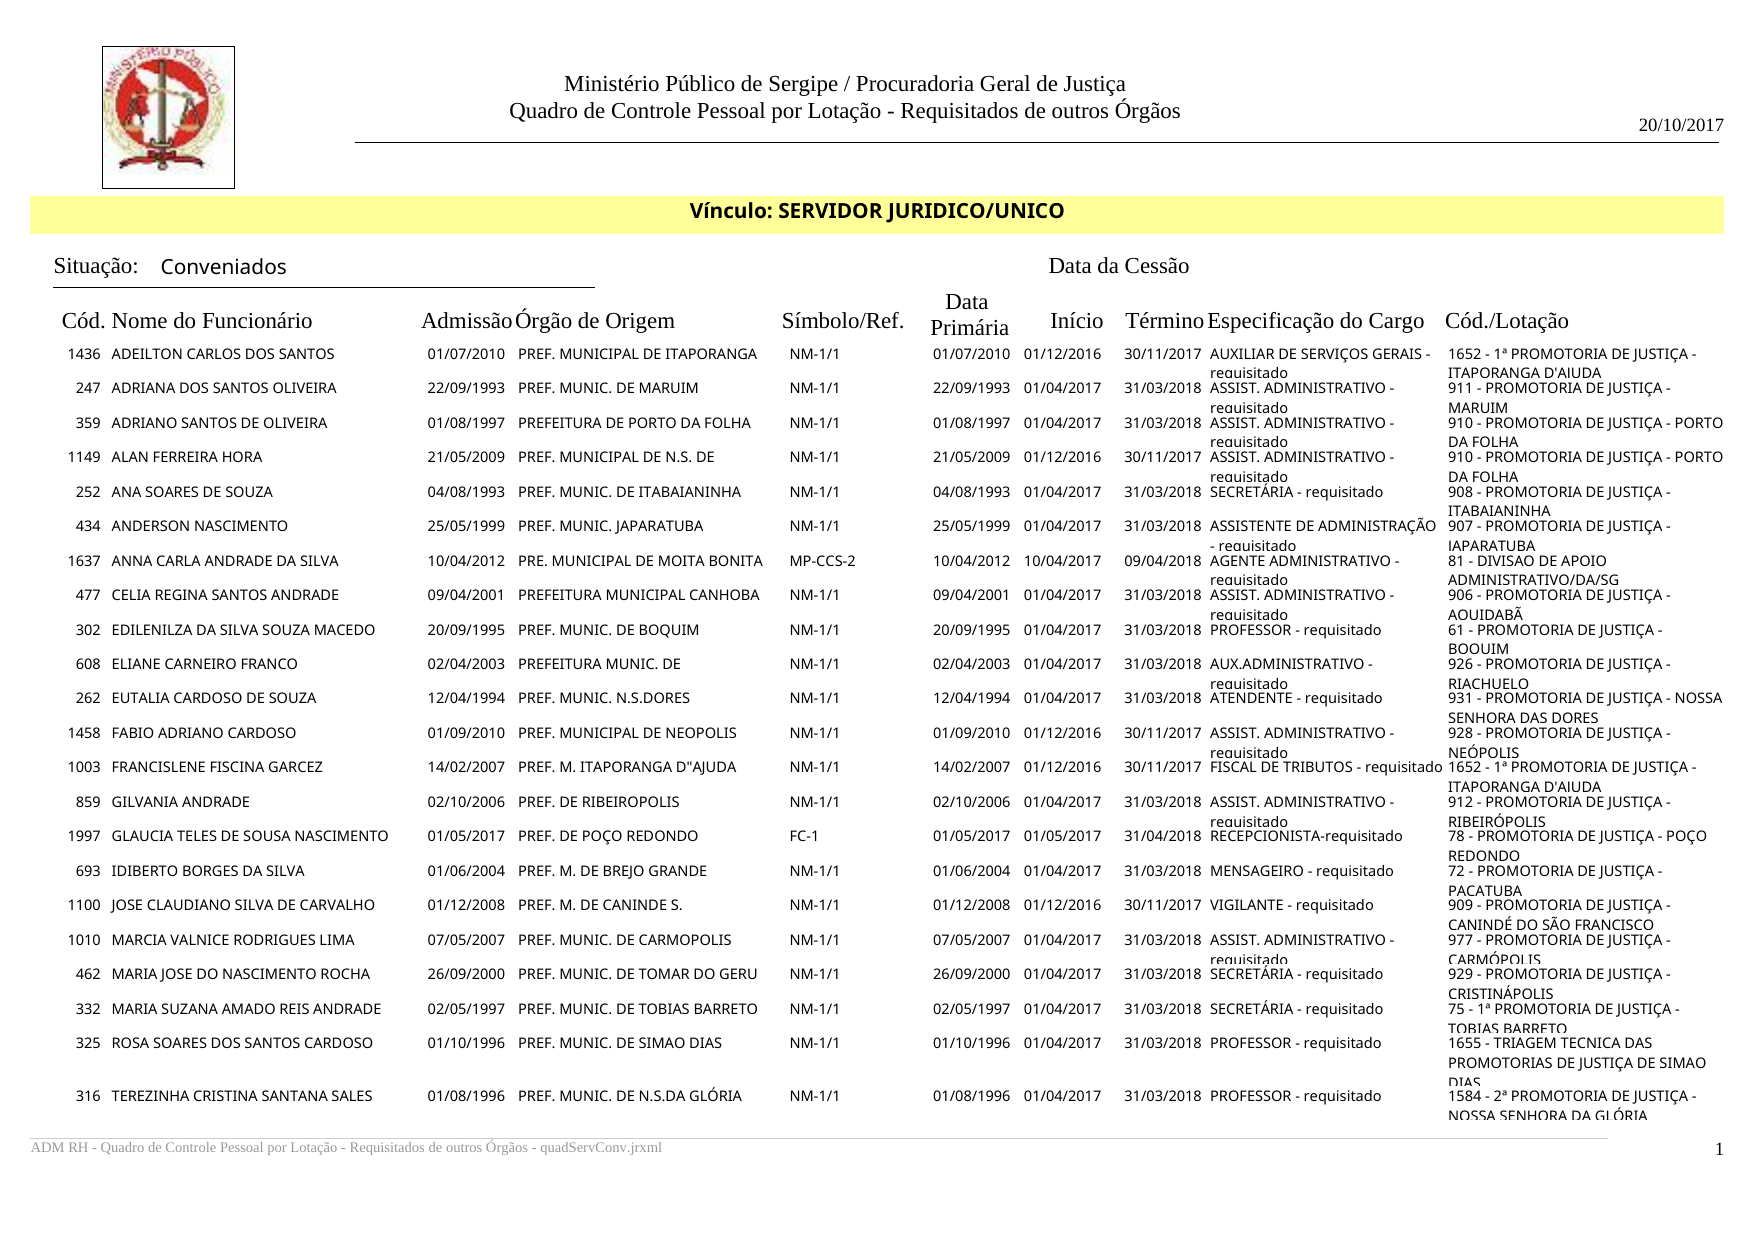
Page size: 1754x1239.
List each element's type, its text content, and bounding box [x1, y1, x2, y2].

table_cell 909 - PROMOTORIA DE JUSTIÇA - CANINDÉ DO SÃO FRANCISCO [1448, 895, 1724, 929]
table_cell [1724, 1086, 1753, 1108]
table_cell 477 [24, 585, 101, 607]
table_cell 1584 - 2ª PROMOTORIA DE JUSTIÇA - NOSSA SENHORA DA GLÓRIA [1448, 1086, 1724, 1120]
table_cell Órgão de Origem [515, 308, 716, 340]
table_cell 01/04/2017 [1018, 619, 1101, 642]
table_cell PREF. MUNICIPAL DE ITAPORANGA [518, 344, 782, 366]
table_cell [0, 676, 1210, 688]
table_cell PROFESSOR - requisitado [1210, 1086, 1445, 1108]
table_cell 20/09/1995 [922, 619, 1010, 642]
table_cell 01/12/2016 [1018, 895, 1101, 918]
table_cell [101, 930, 111, 952]
table_cell NM-1/1 [789, 585, 913, 607]
table_cell [1010, 344, 1018, 366]
table_cell [1201, 481, 1210, 504]
table_cell CELIA REGINA SANTOS ANDRADE [111, 585, 422, 607]
table_cell ASSIST. ADMINISTRATIVO - requisitado [1210, 930, 1445, 964]
table_cell [1199, 252, 1753, 285]
table_cell [1010, 930, 1018, 952]
table_cell 10/04/2017 [1018, 550, 1101, 573]
table_cell [505, 895, 518, 918]
table_cell [101, 654, 111, 676]
table_cell [1201, 619, 1210, 642]
table_cell 01/04/2017 [1018, 999, 1101, 1021]
table_cell [782, 481, 789, 504]
table_cell [0, 642, 1448, 654]
table_cell 30/11/2017 [1107, 895, 1201, 918]
table_cell [0, 585, 24, 607]
table_cell [358, 308, 410, 340]
table_cell [1724, 550, 1753, 573]
table_cell Nome do Funcionário [111, 308, 358, 340]
table_cell ADRIANO SANTOS DE OLIVEIRA [111, 413, 422, 435]
table_cell [1724, 1108, 1753, 1120]
table_cell 252 [24, 481, 101, 504]
table_cell [1724, 999, 1753, 1021]
table_cell [101, 378, 111, 400]
table_cell [913, 861, 922, 883]
table_cell [913, 481, 922, 504]
table_cell [1352, 70, 1753, 114]
table_cell [0, 999, 24, 1021]
table_cell [0, 144, 102, 187]
table_cell 31/04/2018 [1107, 826, 1201, 849]
table_cell NM-1/1 [789, 1086, 913, 1108]
table_cell [0, 447, 24, 469]
table_cell 859 [24, 792, 101, 814]
table_cell 01/08/1996 [423, 1086, 505, 1108]
table_cell 31/03/2018 [1107, 1086, 1201, 1108]
table_cell PREF. MUNIC. DE BOQUIM [518, 619, 782, 642]
table_cell [913, 516, 922, 538]
table_cell 04/08/1993 [922, 481, 1010, 504]
table_cell 22/09/1993 [423, 378, 505, 400]
table_cell [1010, 585, 1018, 607]
table_cell [1201, 550, 1210, 573]
table_cell 01/04/2017 [1018, 1086, 1101, 1108]
table_cell ATENDENTE - requisitado [1210, 688, 1445, 711]
table_cell 26/09/2000 [423, 964, 505, 987]
table_cell [1010, 1033, 1018, 1056]
table_cell [0, 516, 24, 538]
table_cell 906 - PROMOTORIA DE JUSTIÇA - AQUIDABÃ [1448, 585, 1724, 619]
table_cell [782, 930, 789, 952]
table_cell [0, 413, 24, 435]
table_cell NM-1/1 [789, 344, 913, 366]
table_cell 30/11/2017 [1107, 723, 1201, 745]
table_cell 693 [24, 861, 101, 883]
table_cell [1724, 366, 1753, 378]
table_cell ASSIST. ADMINISTRATIVO - requisitado [1210, 723, 1445, 757]
table_cell NM-1/1 [789, 447, 913, 469]
table_cell [1724, 642, 1753, 654]
table_cell PREF. MUNIC. JAPARATUBA [518, 516, 782, 538]
table_cell 01/05/2017 [423, 826, 505, 849]
table_cell NM-1/1 [789, 619, 913, 642]
table_cell NM-1/1 [789, 895, 913, 918]
table_cell [235, 46, 299, 187]
table_cell 31/03/2018 [1107, 413, 1201, 435]
table_cell [0, 550, 24, 573]
table_cell GLAUCIA TELES DE SOUSA NASCIMENTO [111, 826, 422, 849]
table_cell 01/04/2017 [1018, 413, 1101, 435]
table_cell [0, 344, 24, 366]
table_cell EUTALIA CARDOSO DE SOUZA [111, 688, 422, 711]
table_cell 01/10/1996 [922, 1033, 1010, 1056]
table_cell [0, 378, 24, 400]
table_cell [913, 895, 922, 918]
table_cell 01/06/2004 [922, 861, 1010, 883]
table_cell [1201, 861, 1210, 883]
table_cell [1724, 814, 1753, 826]
table_cell [1724, 196, 1753, 234]
table_cell 332 [24, 999, 101, 1021]
table_cell ROSA SOARES DOS SANTOS CARDOSO [111, 1033, 422, 1056]
table_cell [0, 780, 1210, 792]
table_cell [913, 688, 922, 711]
table_cell [782, 895, 789, 918]
table_cell [0, 504, 1448, 516]
table_cell 01/04/2017 [1018, 964, 1101, 987]
table_cell [0, 234, 1753, 252]
table_cell [1101, 447, 1107, 469]
table_cell Conveniados [160, 252, 568, 285]
table_cell [1104, 308, 1109, 340]
table_cell SECRETÁRIA - requisitado [1210, 964, 1445, 987]
table_cell [1201, 654, 1210, 676]
table_cell [1010, 688, 1018, 711]
table_cell [1010, 757, 1018, 780]
table_cell [1010, 1086, 1018, 1108]
table_cell 01/09/2010 [922, 723, 1010, 745]
table_cell [1724, 952, 1753, 964]
table_cell [1724, 826, 1753, 849]
table_cell [0, 1086, 24, 1108]
table_cell 04/08/1993 [423, 481, 505, 504]
table_cell 316 [24, 1086, 101, 1108]
table_cell Data Primária [916, 288, 1018, 340]
table_cell [1101, 1033, 1107, 1056]
table_cell 302 [24, 619, 101, 642]
table_cell ASSIST. ADMINISTRATIVO - requisitado [1210, 792, 1445, 826]
table_cell 1652 - 1ª PROMOTORIA DE JUSTIÇA - ITAPORANGA D'AJUDA [1448, 344, 1724, 378]
table_cell [782, 826, 789, 849]
table_cell 81 - DIVISAO DE APOIO ADMINISTRATIVO/DA/SG [1448, 550, 1724, 585]
table_cell [1724, 447, 1753, 469]
table_cell [1724, 469, 1753, 481]
table_cell [0, 573, 1210, 585]
table_cell NM-1/1 [789, 964, 913, 987]
table_cell [1010, 481, 1018, 504]
table_cell 01/12/2008 [423, 895, 505, 918]
table_cell [913, 999, 922, 1021]
table_cell 01/12/2016 [1018, 344, 1101, 366]
table_cell [1724, 688, 1753, 711]
table_cell [1101, 895, 1107, 918]
table_cell [0, 400, 1210, 412]
table_cell [1724, 573, 1753, 585]
table_cell [0, 826, 24, 849]
table_cell [101, 999, 111, 1021]
table_cell 25/05/1999 [922, 516, 1010, 538]
table_cell [0, 861, 24, 883]
table_cell NM-1/1 [789, 757, 913, 780]
table_cell [1724, 435, 1753, 447]
table_cell 01/09/2010 [423, 723, 505, 745]
table_cell [1201, 826, 1210, 849]
table_cell SECRETÁRIA - requisitado [1210, 481, 1445, 504]
table_cell [0, 1108, 1448, 1120]
table_cell 01/04/2017 [1018, 481, 1101, 504]
table_cell [913, 1033, 922, 1056]
table_cell PREF. MUNICIPAL DE NEOPOLIS [518, 723, 782, 745]
table_cell ADRIANA DOS SANTOS OLIVEIRA [111, 378, 422, 400]
table_cell [505, 688, 518, 711]
table_cell [1724, 1021, 1753, 1033]
table_cell [1010, 723, 1018, 745]
table_cell [0, 188, 1753, 196]
table_cell MENSAGEIRO - requisitado [1210, 861, 1445, 883]
table_cell PREFEITURA MUNICIPAL CANHOBA [518, 585, 782, 607]
table_cell [1724, 516, 1753, 538]
table_cell [1724, 745, 1753, 757]
table_cell [101, 413, 111, 435]
table_cell [782, 1033, 789, 1056]
table_cell NM-1/1 [789, 413, 913, 435]
table_cell 31/03/2018 [1107, 516, 1201, 538]
table_cell 31/03/2018 [1107, 481, 1201, 504]
table_cell 30/11/2017 [1107, 447, 1201, 469]
table_cell [782, 516, 789, 538]
table_cell 01/05/2017 [1018, 826, 1101, 849]
table_cell [0, 814, 1210, 826]
table_cell 01/05/2017 [922, 826, 1010, 849]
table_cell PREF. M. DE BREJO GRANDE [518, 861, 782, 883]
table_cell 10/04/2012 [423, 550, 505, 573]
table_cell [913, 447, 922, 469]
table_cell [505, 792, 518, 814]
table_cell SECRETÁRIA - requisitado [1210, 999, 1445, 1021]
table_cell 1010 [24, 930, 101, 952]
table_cell [1101, 619, 1107, 642]
table_cell [0, 745, 1210, 757]
table_cell Admissão [410, 308, 512, 340]
table_cell AUX.ADMINISTRATIVO - requisitado [1210, 654, 1445, 688]
table_cell 910 - PROMOTORIA DE JUSTIÇA - PORTO DA FOLHA [1448, 447, 1724, 481]
table_header [0, 0, 1753, 46]
table_cell 31/03/2018 [1107, 378, 1201, 400]
table_cell [1201, 792, 1210, 814]
table_cell Símbolo/Ref. [782, 308, 913, 340]
table_cell PREFEITURA DE PORTO DA FOLHA [518, 413, 782, 435]
table_cell [913, 723, 922, 745]
table_cell 1100 [24, 895, 101, 918]
table_cell [1101, 378, 1107, 400]
table_cell [0, 538, 1210, 550]
table_cell JOSE CLAUDIANO SILVA DE CARVALHO [111, 895, 422, 918]
table_cell [1010, 826, 1018, 849]
table_cell [299, 114, 338, 141]
table_cell ALAN FERREIRA HORA [111, 447, 422, 469]
table_cell NM-1/1 [789, 516, 913, 538]
table_cell [0, 289, 916, 307]
table_cell [0, 930, 24, 952]
table_cell [505, 447, 518, 469]
table_cell RECEPCIONISTA-requisitado [1210, 826, 1445, 849]
table_cell Vínculo: SERVIDOR JURIDICO/UNICO [30, 196, 1724, 234]
table_cell [1101, 516, 1107, 538]
table_cell [1724, 504, 1753, 516]
table_cell [1201, 516, 1210, 538]
table_cell [1101, 964, 1107, 987]
table_cell 01/04/2017 [1018, 654, 1101, 676]
table_cell [1724, 413, 1753, 435]
table_cell ANA SOARES DE SOUZA [111, 481, 422, 504]
table_cell [0, 435, 1210, 447]
table_cell [505, 413, 518, 435]
table_cell PROFESSOR - requisitado [1210, 1033, 1445, 1056]
table_cell [913, 792, 922, 814]
table_cell [1101, 481, 1107, 504]
table_cell 07/05/2007 [423, 930, 505, 952]
table_cell [568, 252, 1039, 285]
table_cell PREF. MUNIC. N.S.DORES [518, 688, 782, 711]
table_cell 31/03/2018 [1107, 964, 1201, 987]
table_cell 14/02/2007 [922, 757, 1010, 780]
table_cell [1724, 918, 1753, 929]
table_cell 31/03/2018 [1107, 654, 1201, 676]
table_cell [0, 757, 24, 780]
table_cell [505, 999, 518, 1021]
table_cell [1010, 378, 1018, 400]
table_cell [1201, 964, 1210, 987]
table_cell 31/03/2018 [1107, 930, 1201, 952]
table_cell 01/06/2004 [423, 861, 505, 883]
table_cell PREF. MUNICIPAL DE N.S. DE [518, 447, 782, 469]
table_cell [1201, 413, 1210, 435]
table_cell [101, 1086, 111, 1108]
table_cell [913, 550, 922, 573]
table_cell [0, 1021, 1448, 1033]
table_cell 31/03/2018 [1107, 688, 1201, 711]
table_cell [782, 964, 789, 987]
table_cell NM-1/1 [789, 792, 913, 814]
table_cell [782, 619, 789, 642]
table_cell [782, 1086, 789, 1108]
table_cell 01/08/1997 [423, 413, 505, 435]
table_cell 931 - PROMOTORIA DE JUSTIÇA - NOSSA SENHORA DAS DORES [1448, 688, 1724, 723]
table_cell [1101, 792, 1107, 814]
table_cell NM-1/1 [789, 723, 913, 745]
table_cell [1724, 723, 1753, 745]
table_cell EDILENILZA DA SILVA SOUZA MACEDO [111, 619, 422, 642]
table_cell [1101, 861, 1107, 883]
table_cell [782, 723, 789, 745]
table_cell [913, 619, 922, 642]
table_cell [1724, 930, 1753, 952]
table_cell [782, 654, 789, 676]
table_cell 01/10/1996 [423, 1033, 505, 1056]
table_cell MARIA SUZANA AMADO REIS ANDRADE [111, 999, 422, 1021]
table_cell [1724, 538, 1753, 550]
table_cell [1101, 930, 1107, 952]
table_cell [1010, 447, 1018, 469]
table_cell PREF. MUNIC. DE TOMAR DO GERU [518, 964, 782, 987]
table_cell [1201, 757, 1210, 780]
table_cell [101, 757, 111, 780]
table_cell ASSIST. ADMINISTRATIVO - requisitado [1210, 378, 1445, 412]
table_cell [0, 70, 102, 114]
table_cell [782, 757, 789, 780]
table_cell PREF. MUNIC. DE SIMAO DIAS [518, 1033, 782, 1056]
table_cell [299, 144, 1753, 187]
table_cell [1724, 607, 1753, 619]
table_cell [1101, 550, 1107, 573]
table_cell 01/04/2017 [1018, 378, 1101, 400]
table_cell [101, 861, 111, 883]
table_cell [1101, 688, 1107, 711]
table_cell [1010, 895, 1018, 918]
table_cell PREF. MUNIC. DE CARMOPOLIS [518, 930, 782, 952]
table_cell 01/04/2017 [1018, 930, 1101, 952]
table_cell 247 [24, 378, 101, 400]
table_cell [101, 516, 111, 538]
table_cell [1201, 688, 1210, 711]
table_cell [101, 481, 111, 504]
table_cell [0, 964, 24, 987]
table_cell 21/05/2009 [423, 447, 505, 469]
table_cell [505, 481, 518, 504]
table_cell [782, 688, 789, 711]
table_cell [782, 378, 789, 400]
table_cell [505, 964, 518, 987]
table_cell [782, 792, 789, 814]
table_cell AGENTE ADMINISTRATIVO - requisitado [1210, 550, 1445, 585]
table_cell 434 [24, 516, 101, 538]
table_cell [101, 550, 111, 573]
table_cell 1458 [24, 723, 101, 745]
table_cell 908 - PROMOTORIA DE JUSTIÇA - ITABAIANINHA [1448, 481, 1724, 516]
table_cell [0, 366, 1210, 378]
table_cell [1010, 516, 1018, 538]
table_cell [782, 413, 789, 435]
table_cell 02/04/2003 [922, 654, 1010, 676]
table_cell [782, 861, 789, 883]
table_cell [101, 1033, 111, 1056]
table_cell NM-1/1 [789, 481, 913, 504]
table_cell NM-1/1 [789, 378, 913, 400]
table_cell [913, 1086, 922, 1108]
table_cell [1101, 999, 1107, 1021]
table_cell [1010, 619, 1018, 642]
table_cell [299, 70, 338, 114]
table_cell [1010, 999, 1018, 1021]
table_cell [1724, 757, 1753, 780]
table_cell PREF. M. DE CANINDE S. [518, 895, 782, 918]
table_cell [1201, 1086, 1210, 1108]
table_cell [1724, 400, 1753, 412]
table_cell [1201, 378, 1210, 400]
table_cell [1724, 1138, 1753, 1165]
table_cell AUXILIAR DE SERVIÇOS GERAIS - requisitado [1210, 344, 1445, 378]
table_cell [1352, 114, 1513, 141]
table_cell 02/05/1997 [423, 999, 505, 1021]
table_cell 01/04/2017 [1018, 861, 1101, 883]
table_cell 01/08/1997 [922, 413, 1010, 435]
table_cell 977 - PROMOTORIA DE JUSTIÇA - CARMÓPOLIS [1448, 930, 1724, 964]
table_cell 30/11/2017 [1107, 344, 1201, 366]
table_cell 926 - PROMOTORIA DE JUSTIÇA - RIACHUELO [1448, 654, 1724, 688]
table_cell [1101, 413, 1107, 435]
table_cell [299, 46, 1753, 70]
table_cell 1997 [24, 826, 101, 849]
table_cell FRANCISLENE FISCINA GARCEZ [111, 757, 422, 780]
table_cell 262 [24, 688, 101, 711]
table_cell 02/04/2003 [423, 654, 505, 676]
table_cell ANNA CARLA ANDRADE DA SILVA [111, 550, 422, 573]
table_cell 61 - PROMOTORIA DE JUSTIÇA - BOQUIM [1448, 619, 1724, 654]
table_cell [0, 1056, 1448, 1086]
table_cell 462 [24, 964, 101, 987]
table_cell PREF. DE RIBEIROPOLIS [518, 792, 782, 814]
table_cell [0, 849, 1448, 861]
table_cell [0, 1120, 1753, 1138]
table_cell [0, 987, 1448, 998]
table_cell [505, 1033, 518, 1056]
table_cell PROFESSOR - requisitado [1210, 619, 1445, 642]
table_cell 20/10/2017 [1514, 114, 1724, 141]
table_cell [716, 308, 782, 340]
table_cell [782, 344, 789, 366]
table_cell 09/04/2001 [423, 585, 505, 607]
table_cell [505, 930, 518, 952]
table_cell [1201, 1033, 1210, 1056]
table_cell ASSIST. ADMINISTRATIVO - requisitado [1210, 585, 1445, 619]
table_cell ADM RH - Quadro de Controle Pessoal por Lotação - Requisitados de outros Órgãos - quadServConv.jrxml [30, 1139, 1608, 1165]
table_cell FABIO ADRIANO CARDOSO [111, 723, 422, 745]
table_cell [782, 999, 789, 1021]
table_cell [0, 654, 24, 676]
table_cell 78 - PROMOTORIA DE JUSTIÇA - POÇO REDONDO [1448, 826, 1724, 861]
table_cell [782, 585, 789, 607]
table_cell [1724, 378, 1753, 400]
table_cell [101, 619, 111, 642]
table_cell 21/05/2009 [922, 447, 1010, 469]
table_cell NM-1/1 [789, 1033, 913, 1056]
table_cell [0, 723, 24, 745]
table_cell [101, 344, 111, 366]
table_cell 910 - PROMOTORIA DE JUSTIÇA - PORTO DA FOLHA [1448, 413, 1724, 447]
table_cell NM-1/1 [789, 861, 913, 883]
table_cell [1201, 344, 1210, 366]
table_cell ASSIST. ADMINISTRATIVO - requisitado [1210, 447, 1445, 481]
table_cell MARCIA VALNICE RODRIGUES LIMA [111, 930, 422, 952]
table_cell [1724, 987, 1753, 998]
table_cell [0, 883, 1448, 895]
table_cell [505, 550, 518, 573]
table_cell [1201, 930, 1210, 952]
table_cell [505, 344, 518, 366]
table_cell [505, 1086, 518, 1108]
table_cell 30/11/2017 [1107, 757, 1201, 780]
table_cell ASSIST. ADMINISTRATIVO - requisitado [1210, 413, 1445, 447]
table_cell [1101, 723, 1107, 745]
table_cell 911 - PROMOTORIA DE JUSTIÇA - MARUIM [1448, 378, 1724, 412]
table_cell 02/10/2006 [423, 792, 505, 814]
table_cell [505, 757, 518, 780]
table_cell [1724, 711, 1753, 723]
table_cell 75 - 1ª PROMOTORIA DE JUSTIÇA - TOBIAS BARRETO [1448, 999, 1724, 1033]
table_cell [505, 826, 518, 849]
table_cell 31/03/2018 [1107, 585, 1201, 607]
table_cell 1637 [24, 550, 101, 573]
table_cell [1101, 654, 1107, 676]
table_cell MARIA JOSE DO NASCIMENTO ROCHA [111, 964, 422, 987]
table_cell 07/05/2007 [922, 930, 1010, 952]
table_cell 1436 [24, 344, 101, 366]
table_cell [913, 413, 922, 435]
table_cell [1010, 413, 1018, 435]
table_cell NM-1/1 [789, 688, 913, 711]
table_cell [782, 447, 789, 469]
table_cell [1101, 826, 1107, 849]
table_cell [101, 723, 111, 745]
table_cell ELIANE CARNEIRO FRANCO [111, 654, 422, 676]
table_cell 09/04/2018 [1107, 550, 1201, 573]
table_cell [1201, 999, 1210, 1021]
table_cell [101, 447, 111, 469]
table_cell [1724, 792, 1753, 814]
table_cell [0, 1033, 24, 1056]
table_cell [913, 964, 922, 987]
table_cell [782, 550, 789, 573]
table_cell 325 [24, 1033, 101, 1056]
table_cell [0, 619, 24, 642]
table_cell 02/05/1997 [922, 999, 1010, 1021]
table_cell 31/03/2018 [1107, 1033, 1201, 1056]
table_cell [1010, 654, 1018, 676]
table_cell 912 - PROMOTORIA DE JUSTIÇA - RIBEIRÓPOLIS [1448, 792, 1724, 826]
table_cell [913, 930, 922, 952]
table_cell ASSISTENTE DE ADMINISTRAÇÃO - requisitado [1210, 516, 1445, 550]
table_cell [1201, 447, 1210, 469]
table_cell 25/05/1999 [423, 516, 505, 538]
table_cell 1655 - TRIAGEM TECNICA DAS PROMOTORIAS DE JUSTIÇA DE SIMAO DIAS [1448, 1033, 1724, 1086]
table_cell [1018, 289, 1753, 307]
table_cell [0, 792, 24, 814]
table_cell 01/12/2016 [1018, 757, 1101, 780]
table_cell [1724, 780, 1753, 792]
table_cell VIGILANTE - requisitado [1210, 895, 1445, 918]
table_cell 907 - PROMOTORIA DE JUSTIÇA - JAPARATUBA [1448, 516, 1724, 550]
table_cell 01/08/1996 [922, 1086, 1010, 1108]
table_cell [0, 952, 1210, 964]
table_cell 608 [24, 654, 101, 676]
table_cell [0, 308, 33, 340]
table_cell 10/04/2012 [922, 550, 1010, 573]
table_cell NM-1/1 [789, 654, 913, 676]
table_cell 26/09/2000 [922, 964, 1010, 987]
table_cell [1101, 757, 1107, 780]
table_cell NM-1/1 [789, 999, 913, 1021]
table_cell [1590, 308, 1753, 340]
table_cell Especificação do Cargo [1207, 308, 1442, 340]
table_cell Cód. [34, 308, 105, 340]
table_cell Situação: [53, 252, 153, 285]
table_cell [913, 826, 922, 849]
table_cell [0, 607, 1210, 619]
table_cell 1652 - 1ª PROMOTORIA DE JUSTIÇA - ITAPORANGA D'AJUDA [1448, 757, 1724, 792]
table_cell [1724, 1033, 1753, 1056]
table_cell [101, 895, 111, 918]
table_cell 22/09/1993 [922, 378, 1010, 400]
table_cell [1010, 964, 1018, 987]
table_cell 14/02/2007 [423, 757, 505, 780]
table_cell PREF. M. ITAPORANGA D"AJUDA [518, 757, 782, 780]
table_cell TEREZINHA CRISTINA SANTANA SALES [111, 1086, 422, 1108]
table_cell 01/04/2017 [1018, 792, 1101, 814]
table_cell [1724, 481, 1753, 504]
table_cell Data da Cessão [1039, 252, 1199, 285]
table_cell PREF. DE POÇO REDONDO [518, 826, 782, 849]
table_cell IDIBERTO BORGES DA SILVA [111, 861, 422, 883]
table_cell [505, 585, 518, 607]
table_cell [1010, 550, 1018, 573]
table_cell 1149 [24, 447, 101, 469]
table_cell 01/04/2017 [1018, 585, 1101, 607]
table_cell [505, 378, 518, 400]
table_cell [0, 196, 30, 234]
table_cell ADEILTON CARLOS DOS SANTOS [111, 344, 422, 366]
table_cell 09/04/2001 [922, 585, 1010, 607]
table_cell [505, 516, 518, 538]
table_cell [1724, 861, 1753, 883]
table_cell [1201, 585, 1210, 607]
table_cell [1724, 344, 1753, 366]
table_cell [105, 308, 111, 340]
table_cell [1724, 1056, 1753, 1086]
table_cell 31/03/2018 [1107, 792, 1201, 814]
table_cell [0, 711, 1448, 723]
table_cell [0, 1138, 30, 1165]
table_cell 359 [24, 413, 101, 435]
table_cell [0, 918, 1448, 929]
table_cell PREF. MUNIC. DE N.S.DA GLÓRIA [518, 1086, 782, 1108]
table_cell 20/09/1995 [423, 619, 505, 642]
table_cell Ministério Público de Sergipe / Procuradoria Geral de Justiça Quadro de Controle Pessoal por Lotação - Requisitados de outros Órgãos [339, 70, 1352, 141]
table_cell [1101, 344, 1107, 366]
table_cell [0, 46, 102, 70]
table_cell 1 [1608, 1138, 1724, 1165]
table_cell 928 - PROMOTORIA DE JUSTIÇA - NEÓPOLIS [1448, 723, 1724, 757]
table_cell NM-1/1 [789, 930, 913, 952]
table_cell [913, 585, 922, 607]
table_cell 12/04/1994 [423, 688, 505, 711]
table_cell [1724, 676, 1753, 688]
table_cell 01/04/2017 [1018, 516, 1101, 538]
table_cell 1003 [24, 757, 101, 780]
table_cell [153, 252, 160, 285]
table_cell [101, 826, 111, 849]
table_cell [1101, 585, 1107, 607]
table_cell 01/12/2008 [922, 895, 1010, 918]
table_cell [0, 895, 24, 918]
table_cell [505, 654, 518, 676]
table_cell Cód./Lotação [1445, 308, 1590, 340]
table_cell PREF. MUNIC. DE MARUIM [518, 378, 782, 400]
table_cell 01/07/2010 [423, 344, 505, 366]
table_cell PRE. MUNICIPAL DE MOITA BONITA [518, 550, 782, 573]
table_cell [1010, 792, 1018, 814]
table_cell [1724, 883, 1753, 895]
table_cell GILVANIA ANDRADE [111, 792, 422, 814]
table_cell [1724, 619, 1753, 642]
table_cell 12/04/1994 [922, 688, 1010, 711]
table_cell Término [1109, 308, 1204, 340]
table_cell [0, 469, 1210, 481]
table_cell 929 - PROMOTORIA DE JUSTIÇA - CRISTINÁPOLIS [1448, 964, 1724, 998]
table_cell 01/04/2017 [1018, 1033, 1101, 1056]
table_cell [1724, 114, 1753, 141]
table_cell 31/03/2018 [1107, 619, 1201, 642]
table_cell FC-1 [789, 826, 913, 849]
table_cell [101, 792, 111, 814]
table_cell [0, 252, 53, 285]
table_cell PREFEITURA MUNIC. DE [518, 654, 782, 676]
table_cell 31/03/2018 [1107, 999, 1201, 1021]
table_cell PREF. MUNIC. DE ITABAIANINHA [518, 481, 782, 504]
table_cell [1724, 654, 1753, 676]
table_cell [0, 688, 24, 711]
table_cell [1010, 861, 1018, 883]
table_cell [101, 688, 111, 711]
table_cell [1018, 308, 1036, 340]
table_cell [1724, 849, 1753, 861]
table_cell 01/04/2017 [1018, 688, 1101, 711]
table_cell 01/12/2016 [1018, 723, 1101, 745]
table_cell [1201, 895, 1210, 918]
table_cell MP-CCS-2 [789, 550, 913, 573]
table_cell FISCAL DE TRIBUTOS - requisitado [1210, 757, 1445, 792]
table_cell [505, 619, 518, 642]
table_cell Início [1036, 308, 1103, 340]
table_cell [913, 344, 922, 366]
table_cell [1724, 895, 1753, 918]
table_cell [101, 964, 111, 987]
table_cell [101, 585, 111, 607]
table_cell 02/10/2006 [922, 792, 1010, 814]
table_cell ANDERSON NASCIMENTO [111, 516, 422, 538]
table_cell 72 - PROMOTORIA DE JUSTIÇA - PACATUBA [1448, 861, 1724, 895]
table_cell [1101, 1086, 1107, 1108]
table_cell [913, 757, 922, 780]
table_cell [1724, 585, 1753, 607]
table_cell [505, 861, 518, 883]
table_cell 31/03/2018 [1107, 861, 1201, 883]
table_cell [0, 481, 24, 504]
table_cell [1724, 964, 1753, 987]
table_cell [913, 378, 922, 400]
table_cell 01/12/2016 [1018, 447, 1101, 469]
table_cell 01/07/2010 [922, 344, 1010, 366]
table_cell PREF. MUNIC. DE TOBIAS BARRETO [518, 999, 782, 1021]
table_cell [505, 723, 518, 745]
table_cell [913, 654, 922, 676]
table_cell [1201, 723, 1210, 745]
table_cell [0, 114, 102, 141]
